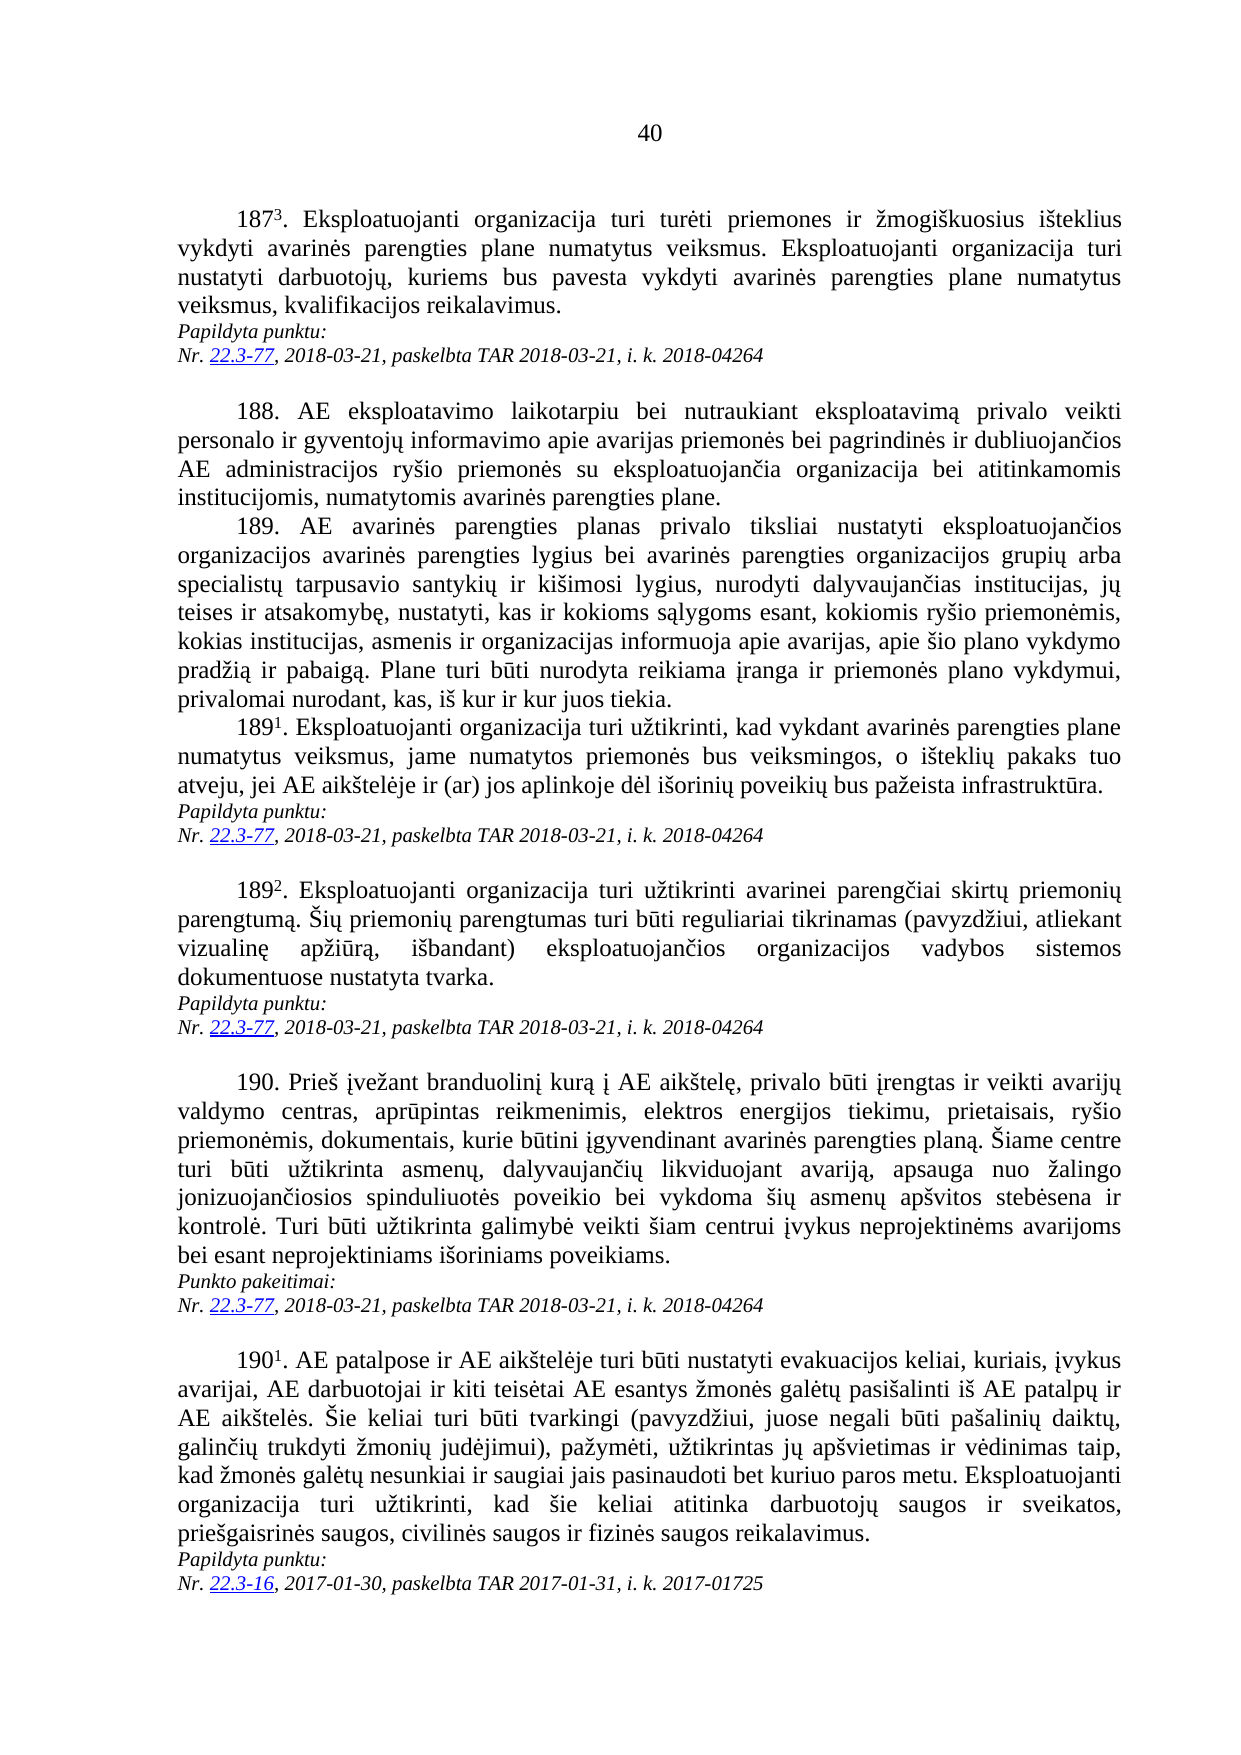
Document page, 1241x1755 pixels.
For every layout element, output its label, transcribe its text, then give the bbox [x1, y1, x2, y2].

text 188. AE eksploatavimo laikotarpiu bei nutraukiant eksploatavimą privalo veikti personalo ir gyventojų informavimo apie avarijas priemonės bei pagrindinės ir dubliuojančios AE administracijos ryšio priemonės su eksploatuojančia organizacija bei atitinkamomis institucijomis, numatytomis avarinės parengties plane. [177, 396, 1122, 511]
text 1873. Eksploatuojanti organizacija turi turėti priemones ir žmogiškuosius išteklius vykdyti avarinės parengties plane numatytus veiksmus. Eksploatuojanti organizacija turi nustatyti darbuotojų, kuriems bus pavesta vykdyti avarinės parengties plane numatytus veiksmus, kvalifikacijos reikalavimus. [177, 204, 1122, 319]
text 1901. AE patalpose ir AE aikštelėje turi būti nustatyti evakuacijos keliai, kuriais, įvykus avarijai, AE darbuotojai ir kiti teisėtai AE esantys žmonės galėtų pasišalinti iš AE patalpų ir AE aikštelės. Šie keliai turi būti tvarkingi (pavyzdžiui, juose negali būti pašalinių daiktų, galinčių trukdyti žmonių judėjimui), pažymėti, užtikrintas jų apšvietimas ir vėdinimas taip, kad žmonės galėtų nesunkiai ir saugiai jais pasinaudoti bet kuriuo paros metu. Eksploatuojanti organizacija turi užtikrinti, kad šie keliai atitinka darbuotojų saugos ir sveikatos, priešgaisrinės saugos, civilinės saugos ir fizinės saugos reikalavimus. [177, 1346, 1122, 1547]
text Nr. 22.3-77, 2018-03-21, paskelbta TAR 2018-03-21, i. k. 2018-04264 [177, 343, 1122, 367]
text Punkto pakeitimai: [177, 1269, 1122, 1293]
text Nr. 22.3-77, 2018-03-21, paskelbta TAR 2018-03-21, i. k. 2018-04264 [177, 823, 1122, 847]
text 1891. Eksploatuojanti organizacija turi užtikrinti, kad vykdant avarinės parengties plane numatytus veiksmus, jame numatytos priemonės bus veiksmingos, o išteklių pakaks tuo atveju, jei AE aikštelėje ir (ar) jos aplinkoje dėl išorinių poveikių bus pažeista infrastruktūra. [177, 712, 1122, 799]
text Papildyta punktu: [177, 991, 1122, 1015]
text 1892. Eksploatuojanti organizacija turi užtikrinti avarinei parengčiai skirtų priemonių parengtumą. Šių priemonių parengtumas turi būti reguliariai tikrinamas (pavyzdžiui, atliekant vizualinę apžiūrą, išbandant) eksploatuojančios organizacijos vadybos sistemos dokumentuose nustatyta tvarka. [177, 876, 1122, 991]
text Nr. 22.3-77, 2018-03-21, paskelbta TAR 2018-03-21, i. k. 2018-04264 [177, 1293, 1122, 1317]
text 189. AE avarinės parengties planas privalo tiksliai nustatyti eksploatuojančios organizacijos avarinės parengties lygius bei avarinės parengties organizacijos grupių arba specialistų tarpusavio santykių ir kišimosi lygius, nurodyti dalyvaujančias institucijas, jų teises ir atsakomybę, nustatyti, kas ir kokioms sąlygoms esant, kokiomis ryšio priemonėmis, kokias institucijas, asmenis ir organizacijas informuoja apie avarijas, apie šio plano vykdymo pradžią ir pabaigą. Plane turi būti nurodyta reikiama įranga ir priemonės plano vykdymui, privalomai nurodant, kas, iš kur ir kur juos tiekia. [177, 511, 1122, 712]
text Papildyta punktu: [177, 319, 1122, 343]
text 190. Prieš įvežant branduolinį kurą į AE aikštelę, privalo būti įrengtas ir veikti avarijų valdymo centras, aprūpintas reikmenimis, elektros energijos tiekimu, prietaisais, ryšio priemonėmis, dokumentais, kurie būtini įgyvendinant avarinės parengties planą. Šiame centre turi būti užtikrinta asmenų, dalyvaujančių likviduojant avariją, apsauga nuo žalingo jonizuojančiosios spinduliuotės poveikio bei vykdoma šių asmenų apšvitos stebėsena ir kontrolė. Turi būti užtikrinta galimybė veikti šiam centrui įvykus neprojektinėms avarijoms bei esant neprojektiniams išoriniams poveikiams. [177, 1067, 1122, 1269]
text Papildyta punktu: [177, 1547, 1122, 1571]
text Nr. 22.3-16, 2017-01-30, paskelbta TAR 2017-01-31, i. k. 2017-01725 [177, 1571, 1122, 1595]
text Papildyta punktu: [177, 799, 1122, 823]
text Nr. 22.3-77, 2018-03-21, paskelbta TAR 2018-03-21, i. k. 2018-04264 [177, 1015, 1122, 1039]
